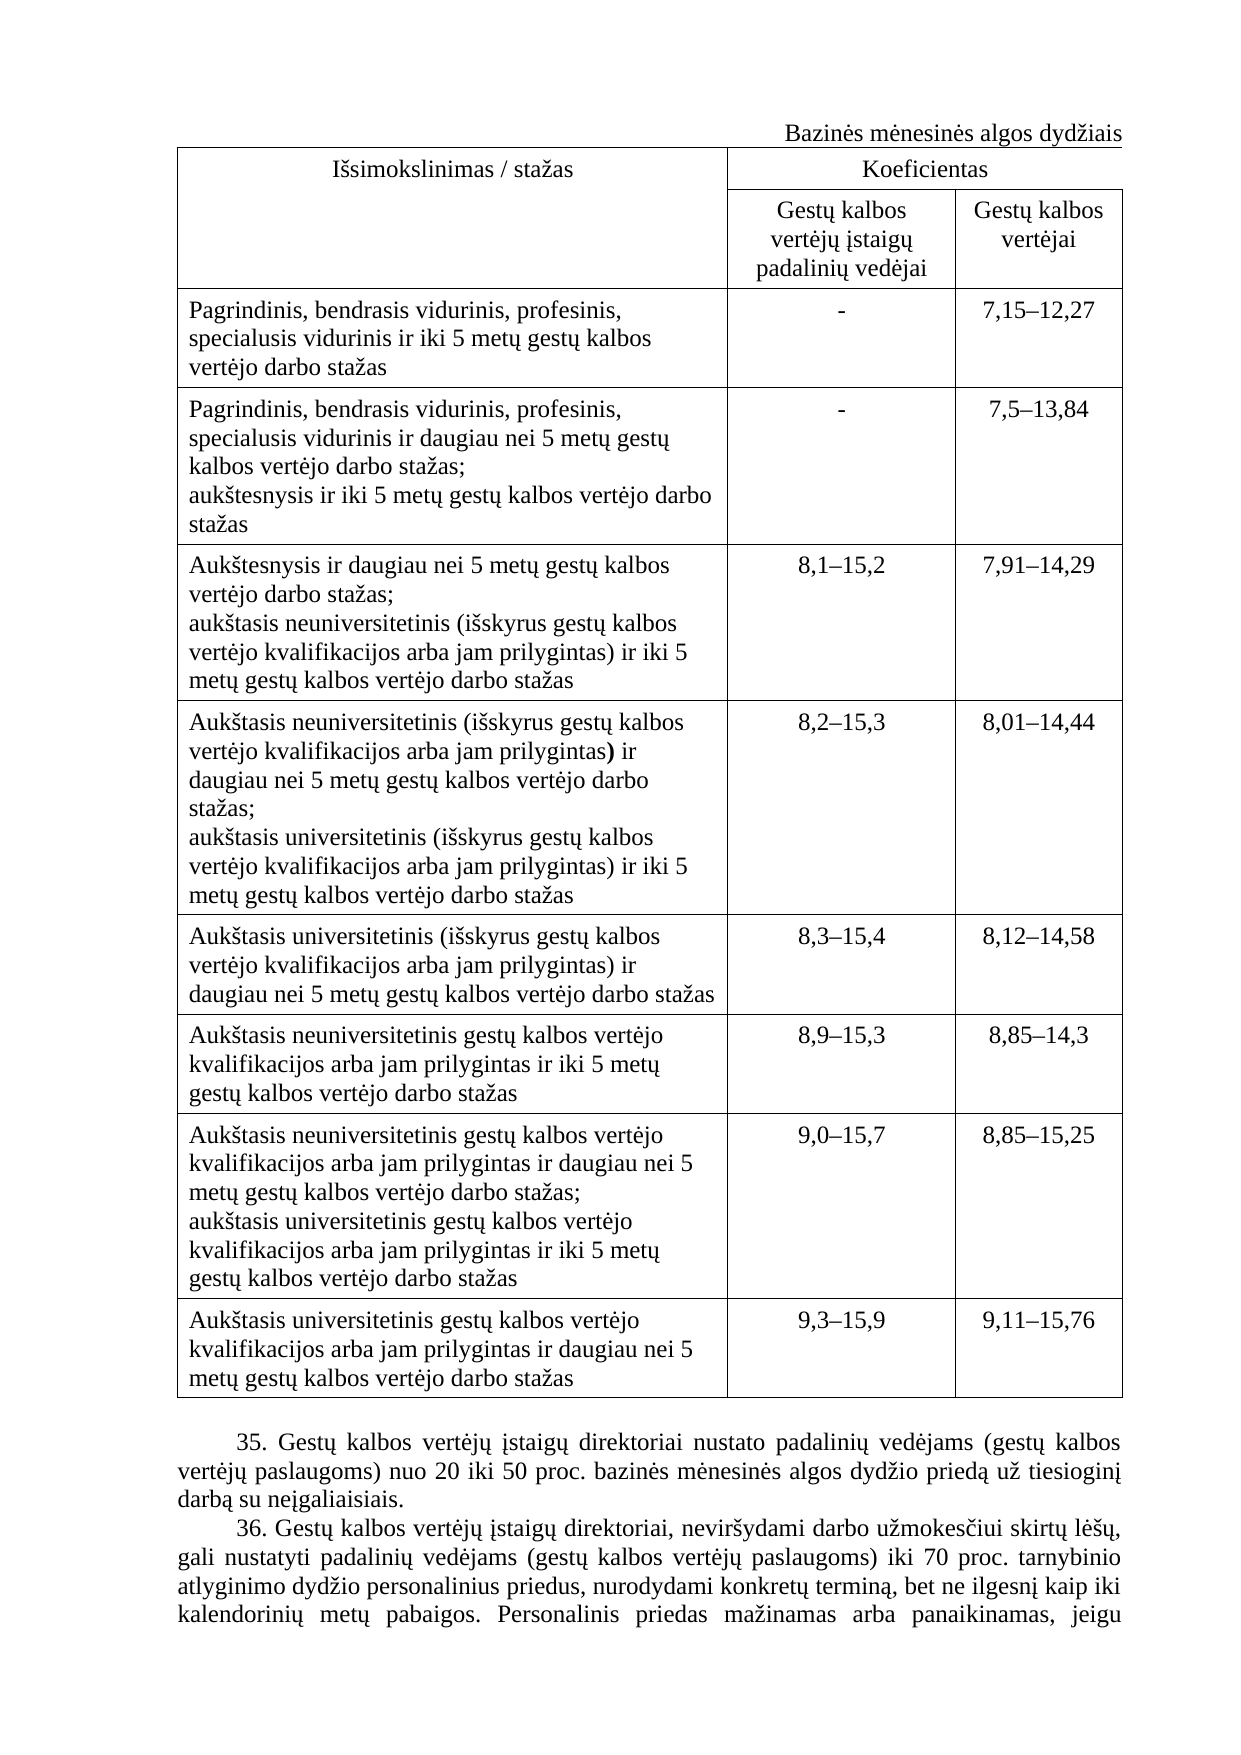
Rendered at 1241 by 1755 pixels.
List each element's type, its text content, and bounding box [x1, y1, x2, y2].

table_cell 8,01–14,44 [956, 701, 1122, 914]
table_cell 9,0–15,7 [728, 1114, 955, 1298]
table_cell 8,12–14,58 [956, 915, 1122, 1013]
table_cell 8,85–15,25 [956, 1114, 1122, 1298]
table_cell Aukštasis neuniversitetinis (išskyrus gestų kalbos vertėjo kvalifikacijos arba jam prilygintas) ir daugiau nei 5 metų gestų kalbos vertėjo darbo stažas; aukštasis universitetinis (išskyrus gestų kalbos vertėjo kvalifikacijos arba jam prilygintas) ir iki 5 metų gestų kalbos vertėjo darbo stažas [178, 701, 727, 914]
text 36. Gestų kalbos vertėjų įstaigų direktoriai, neviršydami darbo užmokesčiui skirtų lėšų, gali nustatyti padalinių vedėjams (gestų kalbos vertėjų paslaugoms) iki 70 proc. tarnybinio atlyginimo dydžio personalinius priedus, nurodydami konkretų terminą, bet ne ilgesnį kaip iki kalendorinių metų pabaigos. Personalinis priedas mažinamas arba panaikinamas, jeigu [177, 1513, 1122, 1628]
table_header Išsimokslinimas / stažas [178, 148, 727, 288]
table_cell 7,91–14,29 [956, 545, 1122, 700]
table_cell 7,5–13,84 [956, 388, 1122, 543]
table_cell - [728, 289, 955, 387]
table_cell 8,2–15,3 [728, 701, 955, 914]
table_cell Pagrindinis, bendrasis vidurinis, profesinis, specialusis vidurinis ir iki 5 metų gestų kalbos vertėjo darbo stažas [178, 289, 727, 387]
table_cell Aukštasis universitetinis gestų kalbos vertėjo kvalifikacijos arba jam prilygintas ir daugiau nei 5 metų gestų kalbos vertėjo darbo stažas [178, 1299, 727, 1397]
table_cell 8,3–15,4 [728, 915, 955, 1013]
text 35. Gestų kalbos vertėjų įstaigų direktoriai nustato padalinių vedėjams (gestų kalbos vertėjų paslaugoms) nuo 20 iki 50 proc. bazinės mėnesinės algos dydžio priedą už tiesioginį darbą su neįgaliaisiais. [177, 1427, 1122, 1513]
table_cell 9,3–15,9 [728, 1299, 955, 1397]
table_cell 7,15–12,27 [956, 289, 1122, 387]
table_cell Gestų kalbos vertėjų įstaigų padalinių vedėjai [728, 190, 955, 288]
table_cell - [728, 388, 955, 543]
table_cell 8,9–15,3 [728, 1015, 955, 1113]
table_cell Aukštasis neuniversitetinis gestų kalbos vertėjo kvalifikacijos arba jam prilygintas ir daugiau nei 5 metų gestų kalbos vertėjo darbo stažas; aukštasis universitetinis gestų kalbos vertėjo kvalifikacijos arba jam prilygintas ir iki 5 metų gestų kalbos vertėjo darbo stažas [178, 1114, 727, 1298]
table_cell 8,1–15,2 [728, 545, 955, 700]
table_cell Aukštasis neuniversitetinis gestų kalbos vertėjo kvalifikacijos arba jam prilygintas ir iki 5 metų gestų kalbos vertėjo darbo stažas [178, 1015, 727, 1113]
table_cell 8,85–14,3 [956, 1015, 1122, 1113]
text Bazinės mėnesinės algos dydžiais [177, 118, 1122, 147]
table_cell Pagrindinis, bendrasis vidurinis, profesinis, specialusis vidurinis ir daugiau nei 5 metų gestų kalbos vertėjo darbo stažas; aukštesnysis ir iki 5 metų gestų kalbos vertėjo darbo stažas [178, 388, 727, 543]
table_cell Aukštesnysis ir daugiau nei 5 metų gestų kalbos vertėjo darbo stažas; aukštasis neuniversitetinis (išskyrus gestų kalbos vertėjo kvalifikacijos arba jam prilygintas) ir iki 5 metų gestų kalbos vertėjo darbo stažas [178, 545, 727, 700]
table_cell Gestų kalbos vertėjai [956, 190, 1122, 288]
table_cell 9,11–15,76 [956, 1299, 1122, 1397]
table_cell Aukštasis universitetinis (išskyrus gestų kalbos vertėjo kvalifikacijos arba jam prilygintas) ir daugiau nei 5 metų gestų kalbos vertėjo darbo stažas [178, 915, 727, 1013]
table_header Koeficientas [728, 148, 1122, 188]
